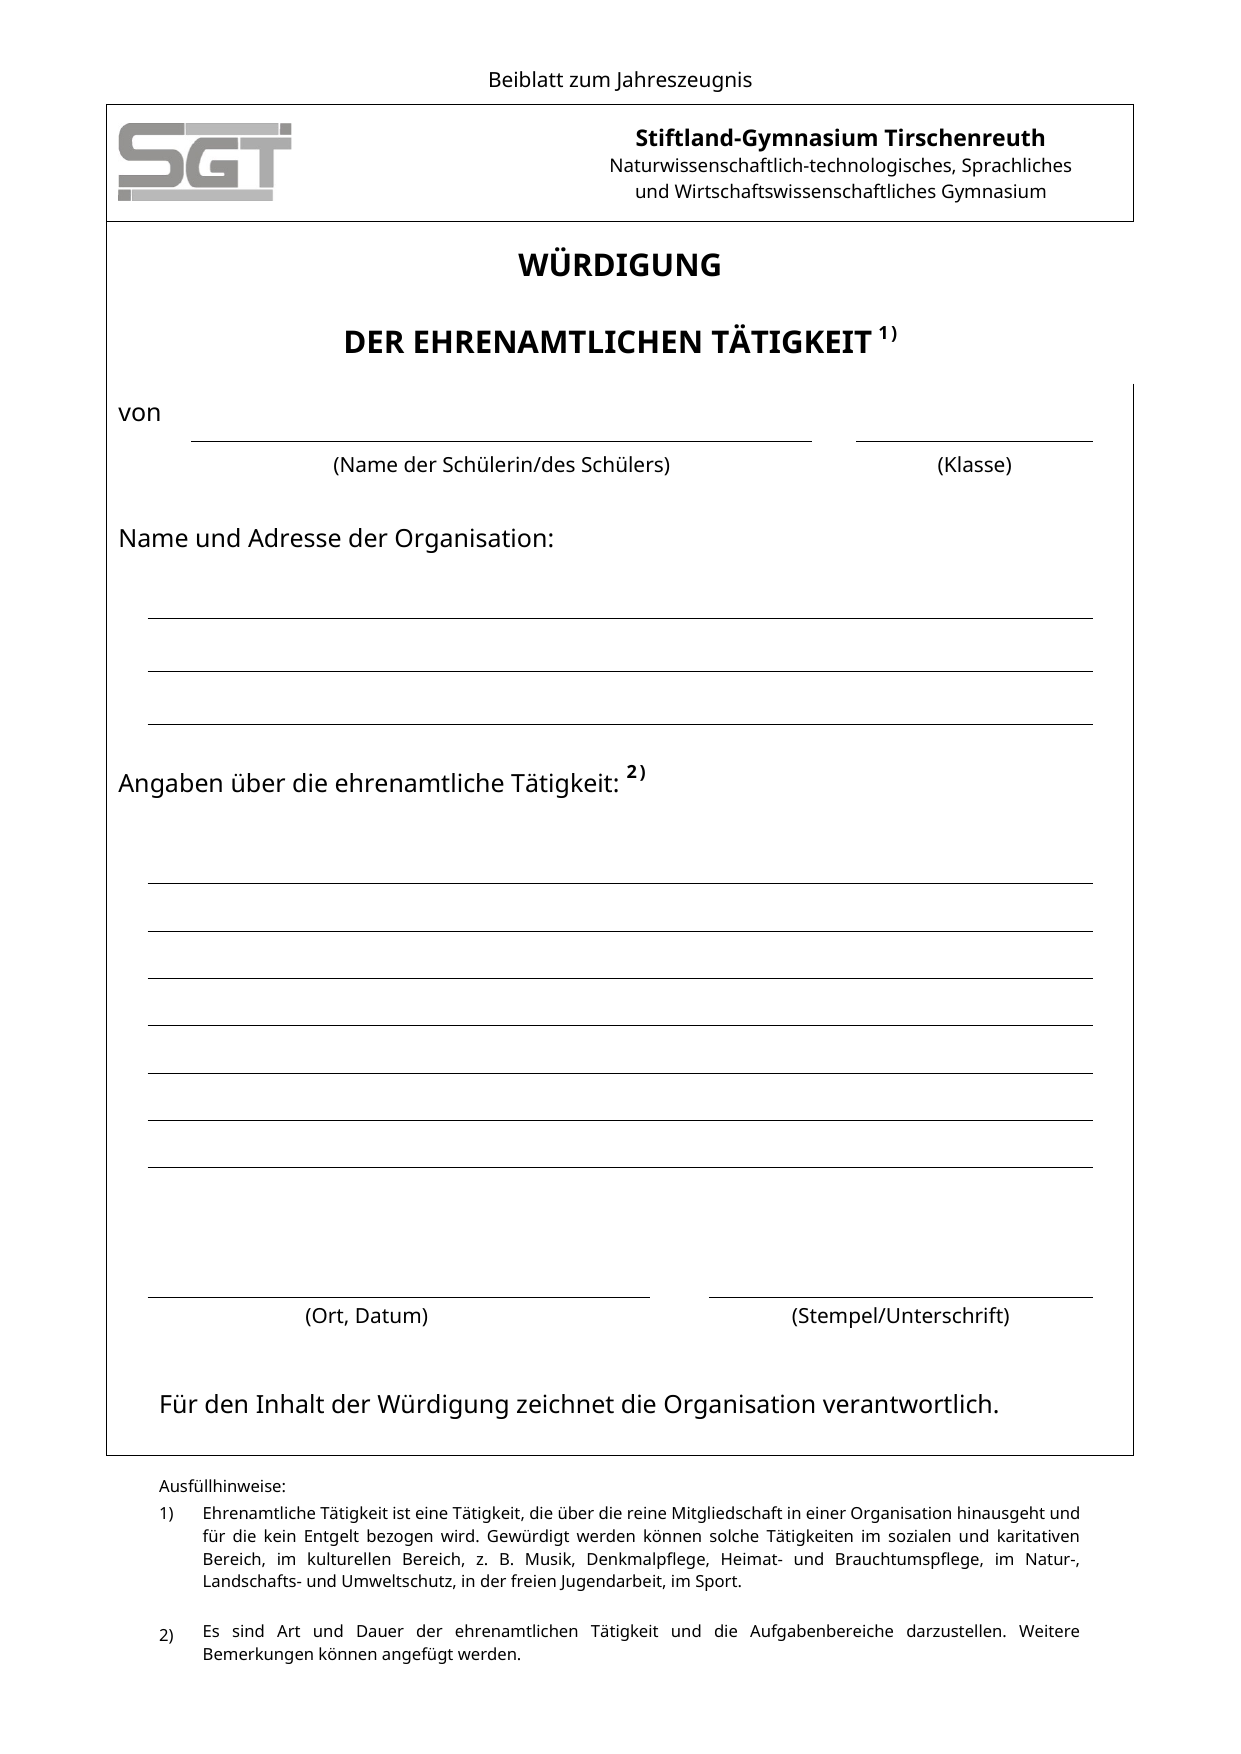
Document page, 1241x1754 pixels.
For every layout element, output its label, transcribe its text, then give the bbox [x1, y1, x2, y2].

table_cell [107, 1297, 148, 1334]
table_cell [1093, 883, 1133, 931]
table_cell [148, 1421, 355, 1454]
table_cell [1015, 802, 1133, 836]
table_cell [1093, 486, 1133, 520]
table_cell (Klasse) [856, 442, 1093, 486]
table_cell [1093, 441, 1133, 486]
table_cell [896, 759, 1014, 802]
table_cell [355, 1334, 585, 1368]
table_cell [148, 1665, 355, 1688]
table_cell [585, 1209, 896, 1242]
table_cell [1093, 1073, 1133, 1120]
table_cell [191, 486, 355, 520]
table_cell [585, 802, 896, 836]
table_cell [585, 1334, 896, 1368]
table_cell [896, 725, 1014, 759]
table_cell [1015, 1456, 1133, 1498]
table_cell [1015, 724, 1133, 759]
table_cell (Ort, Datum) [148, 1298, 585, 1334]
table_cell [585, 1297, 709, 1334]
table_cell [650, 1243, 709, 1297]
table_cell [1093, 520, 1133, 554]
table_cell [1093, 1243, 1133, 1297]
table_cell 1) [148, 1498, 191, 1593]
table_cell [585, 1456, 896, 1498]
table_cell [1093, 978, 1133, 1025]
table_cell Angaben über die ehrenamtliche Tätigkeit: 2) [107, 759, 896, 802]
table_cell [148, 1334, 355, 1368]
table_cell [355, 802, 585, 836]
table_cell [107, 554, 148, 618]
table_cell [107, 618, 148, 671]
table_cell [1093, 1620, 1133, 1665]
table_cell [107, 1073, 148, 1120]
table_cell Name und Adresse der Organisation: [107, 520, 694, 554]
table_cell [107, 1120, 148, 1167]
table_cell [1093, 618, 1133, 671]
table_header Beiblatt zum Jahreszeugnis [107, 59, 1133, 104]
table_cell [355, 486, 585, 520]
table_cell [107, 802, 191, 836]
table_cell Es sind Art und Dauer der ehrenamtlichen Tätigkeit und die Aufgabenbereiche darzustellen. Weitere Bemerkungen können angefügt werden. [191, 1620, 1093, 1665]
table_cell [1093, 1297, 1133, 1334]
table_cell Ausfüllhinweise: [148, 1456, 355, 1498]
table_cell [107, 1025, 148, 1072]
table_cell [896, 1209, 1014, 1242]
table_cell [585, 1665, 896, 1688]
table_cell [148, 554, 1093, 618]
table_cell [1093, 1368, 1133, 1421]
table_cell [1093, 1593, 1133, 1619]
table_cell [191, 725, 355, 759]
table_cell [1015, 759, 1133, 802]
table_cell Stiftland-Gymnasium Tirschenreuth Naturwissenschaftlich-technologisches, Sprachliches und Wirtschaftswissenschaftliches Gymnasium [548, 105, 1133, 221]
table_cell [107, 1334, 148, 1368]
table_cell [107, 883, 148, 931]
table_cell [107, 1593, 148, 1619]
table_cell [812, 441, 856, 486]
table_cell [856, 384, 1093, 441]
table_cell [148, 979, 1093, 1025]
table_cell von [107, 384, 191, 441]
table_cell [1093, 1498, 1133, 1593]
table_cell [896, 1665, 1014, 1688]
table_cell [107, 1368, 148, 1421]
table_cell [355, 1209, 585, 1242]
table_cell [107, 724, 191, 759]
table_cell [191, 1593, 1093, 1619]
table_cell [1093, 384, 1133, 441]
table_cell Für den Inhalt der Würdigung zeichnet die Organisation verantwortlich. [148, 1368, 1093, 1421]
table_cell 2) [148, 1620, 191, 1665]
table_cell [107, 105, 355, 221]
table_cell [1015, 1209, 1133, 1242]
table_cell WÜRDIGUNG DER EHRENAMTLICHEN TÄTIGKEIT 1) [107, 222, 1133, 383]
table_cell [107, 1665, 148, 1688]
table_cell [148, 1121, 1093, 1167]
table_cell [1015, 1421, 1133, 1454]
table_cell [1015, 1665, 1133, 1688]
table_cell [148, 1074, 1093, 1120]
table_cell [1015, 1334, 1133, 1368]
table_cell [191, 802, 355, 836]
table_cell (Stempel/Unterschrift) [709, 1298, 1093, 1334]
picture [118, 123, 292, 201]
table_cell [148, 672, 1093, 724]
table_cell [896, 486, 1093, 520]
table_cell [148, 1243, 649, 1297]
table_cell [896, 802, 1014, 836]
table_cell [355, 1456, 585, 1498]
table_cell [1093, 931, 1133, 978]
table_cell (Name der Schülerin/des Schülers) [191, 442, 812, 486]
table_cell [694, 520, 896, 554]
table_cell [585, 486, 896, 520]
table_cell [896, 1456, 1014, 1498]
table_cell [107, 1209, 148, 1242]
table_cell [107, 1456, 148, 1498]
table_cell [355, 1665, 585, 1688]
table_cell [148, 1168, 1093, 1208]
table_cell Ehrenamtliche Tätigkeit ist eine Tätigkeit, die über die reine Mitgliedschaft in einer Organisation hinausgeht und für die kein Entgelt bezogen wird. Gewürdigt werden können solche Tätigkeiten im sozialen und karitativen Bereich, im kulturellen Bereich, z. B. Musik, Denkmalpflege, Heimat- und Brauchtumspflege, im Natur-, Landschafts- und Umweltschutz, in der freien Jugendarbeit, im Sport. [191, 1498, 1093, 1593]
table_cell [585, 1421, 896, 1454]
table_cell [148, 836, 1093, 883]
table_cell [107, 1243, 148, 1297]
table_cell [148, 619, 1093, 671]
table_cell [148, 884, 1093, 931]
table_cell [896, 1334, 1014, 1368]
table_cell [1093, 554, 1133, 618]
table_cell [709, 1243, 1093, 1297]
table_cell [107, 1498, 148, 1593]
table_cell [107, 441, 191, 486]
table_cell [812, 384, 856, 441]
table_cell [107, 486, 191, 520]
table_cell [107, 836, 148, 883]
table_cell [107, 671, 148, 724]
table_cell [1093, 836, 1133, 883]
table_cell [896, 1421, 1014, 1454]
table_cell [1093, 671, 1133, 724]
table_cell [1093, 1120, 1133, 1167]
table_cell [355, 725, 585, 759]
table_cell [355, 1421, 585, 1454]
table_cell [191, 384, 812, 441]
table_cell [355, 105, 548, 221]
table_cell [148, 1593, 191, 1619]
table_cell [148, 1209, 355, 1242]
table_cell [148, 932, 1093, 978]
table_cell [107, 1167, 148, 1208]
table_cell [107, 1421, 148, 1454]
table_cell [107, 1620, 148, 1665]
table_cell [585, 725, 896, 759]
table_cell [1093, 1167, 1133, 1208]
table_cell [107, 931, 148, 978]
table_cell [148, 1026, 1093, 1072]
table_cell [896, 520, 1093, 554]
table_cell [107, 978, 148, 1025]
table_cell [1093, 1025, 1133, 1072]
